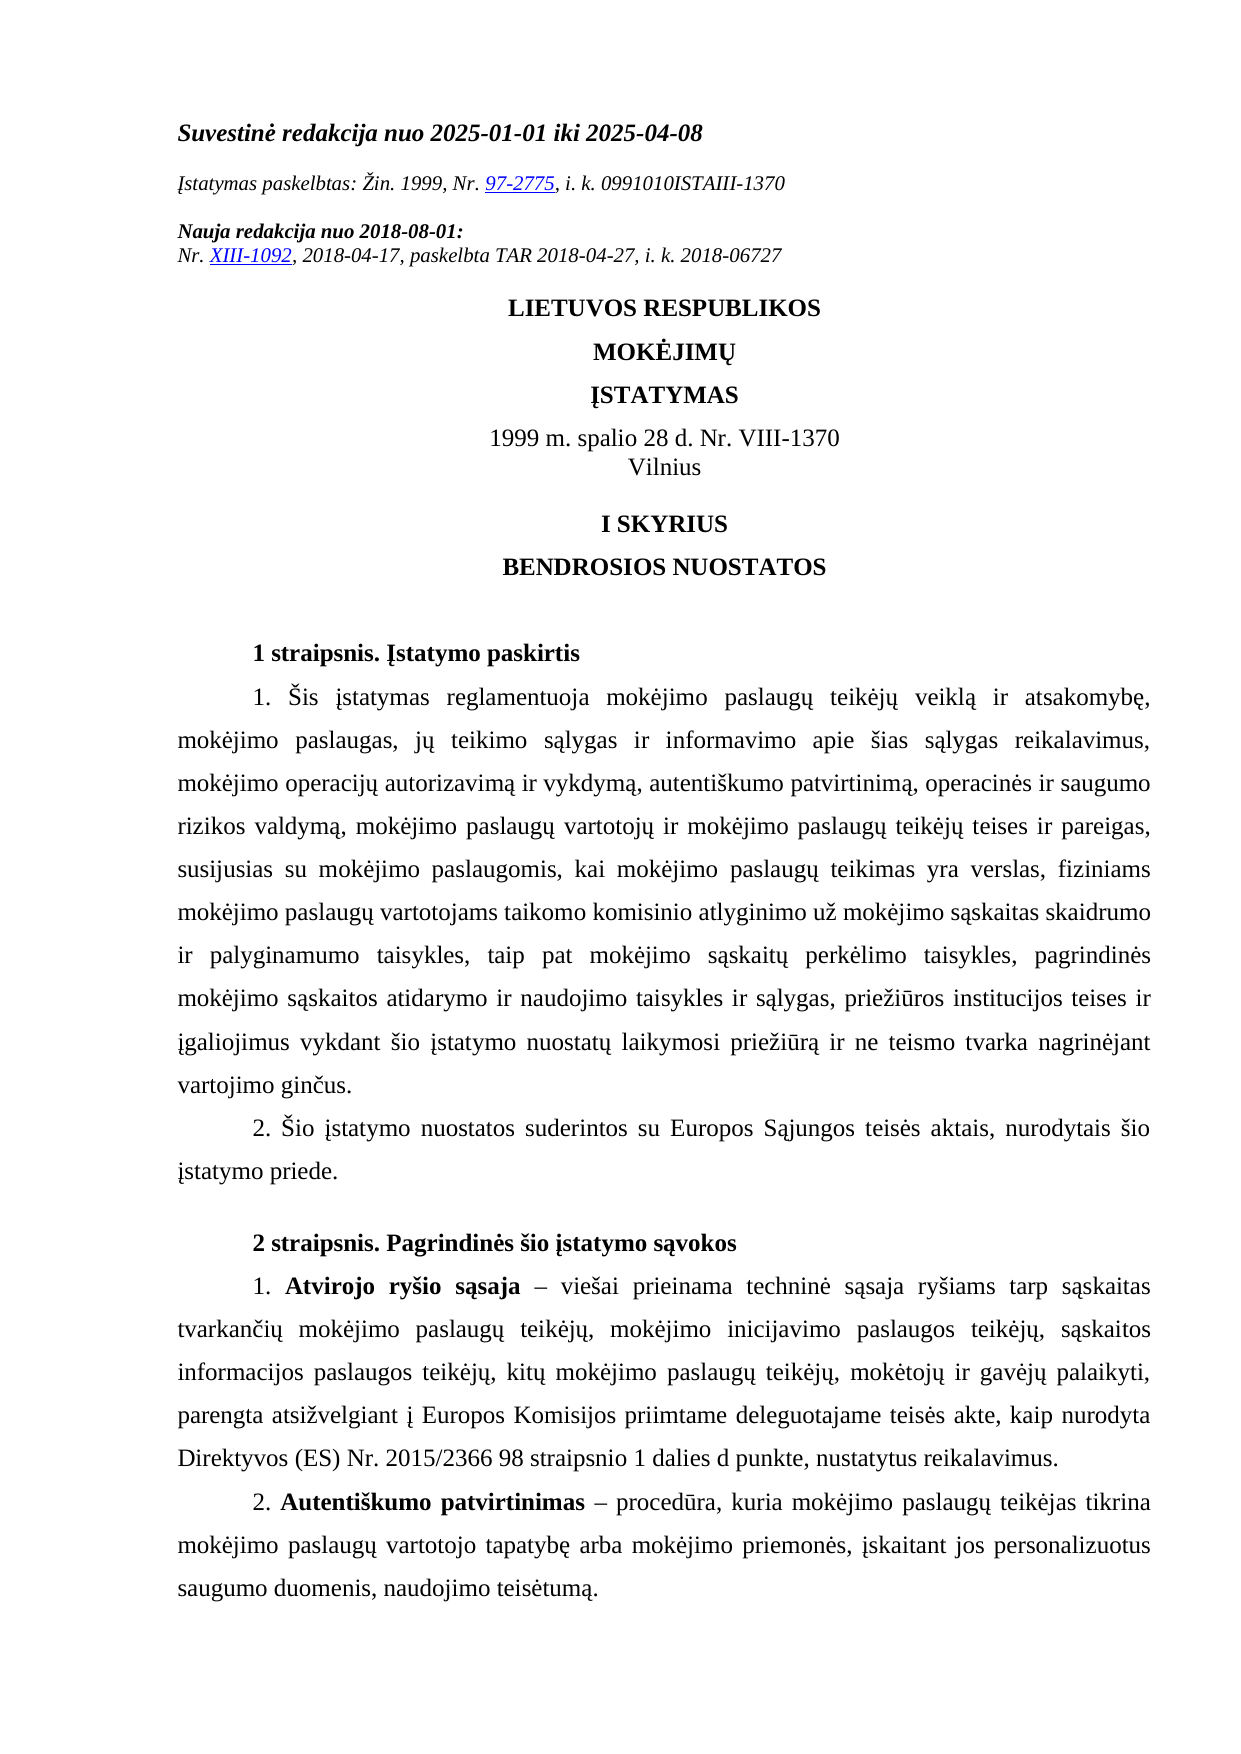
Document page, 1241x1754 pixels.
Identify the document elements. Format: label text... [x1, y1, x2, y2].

text I SKYRIUS [177, 509, 1152, 538]
text 1. Atvirojo ryšio sąsaja – viešai prieinama techninė sąsaja ryšiams tarp sąskaitas tvarkančių mokėjimo paslaugų teikėjų, mokėjimo inicijavimo paslaugos teikėjų, sąskaitos informacijos paslaugos teikėjų, kitų mokėjimo paslaugų teikėjų, mokėtojų ir gavėjų palaikyti, parengta atsižvelgiant į Europos Komisijos priimtame deleguotajame teisės akte, kaip nurodyta Direktyvos (ES) Nr. 2015/2366 98 straipsnio 1 dalies d punkte, nustatytus reikalavimus. [177, 1271, 1152, 1472]
text LIETUVOS RESPUBLIKOS [177, 293, 1152, 322]
text ĮSTATYMAS [177, 380, 1152, 408]
text BENDROSIOS NUOSTATOS [177, 552, 1152, 581]
text Įstatymas paskelbtas: Žin. 1999, Nr. 97-2775, i. k. 0991010ISTAIII-1370 [177, 171, 1152, 195]
text 1999 m. spalio 28 d. Nr. VIII-1370 Vilnius [177, 423, 1152, 480]
text 2. Autentiškumo patvirtinimas – procedūra, kuria mokėjimo paslaugų teikėjas tikrina mokėjimo paslaugų vartotojo tapatybę arba mokėjimo priemonės, įskaitant jos personalizuotus saugumo duomenis, naudojimo teisėtumą. [177, 1487, 1152, 1602]
text Nauja redakcija nuo 2018-08-01: [177, 219, 1152, 243]
text 1. Šis įstatymas reglamentuoja mokėjimo paslaugų teikėjų veiklą ir atsakomybę, mokėjimo paslaugas, jų teikimo sąlygas ir informavimo apie šias sąlygas reikalavimus, mokėjimo operacijų autorizavimą ir vykdymą, autentiškumo patvirtinimą, operacinės ir saugumo rizikos valdymą, mokėjimo paslaugų vartotojų ir mokėjimo paslaugų teikėjų teises ir pareigas, susijusias su mokėjimo paslaugomis, kai mokėjimo paslaugų teikimas yra verslas, fiziniams mokėjimo paslaugų vartotojams taikomo komisinio atlyginimo už mokėjimo sąskaitas skaidrumo ir palyginamumo taisykles, taip pat mokėjimo sąskaitų perkėlimo taisykles, pagrindinės mokėjimo sąskaitos atidarymo ir naudojimo taisykles ir sąlygas, priežiūros institucijos teises ir įgaliojimus vykdant šio įstatymo nuostatų laikymosi priežiūrą ir ne teismo tvarka nagrinėjant vartojimo ginčus. [177, 682, 1152, 1098]
text Nr. XIII-1092, 2018-04-17, paskelbta TAR 2018-04-27, i. k. 2018-06727 [177, 243, 1152, 267]
text MOKĖJIMŲ [177, 337, 1152, 365]
text Suvestinė redakcija nuo 2025-01-01 iki 2025-04-08 [177, 118, 1152, 147]
text 2. Šio įstatymo nuostatos suderintos su Europos Sąjungos teisės aktais, nurodytais šio įstatymo priede. [177, 1113, 1152, 1185]
text 1 straipsnis. Įstatymo paskirtis [177, 638, 1152, 667]
text 2 straipsnis. Pagrindinės šio įstatymo sąvokos [177, 1228, 1152, 1257]
